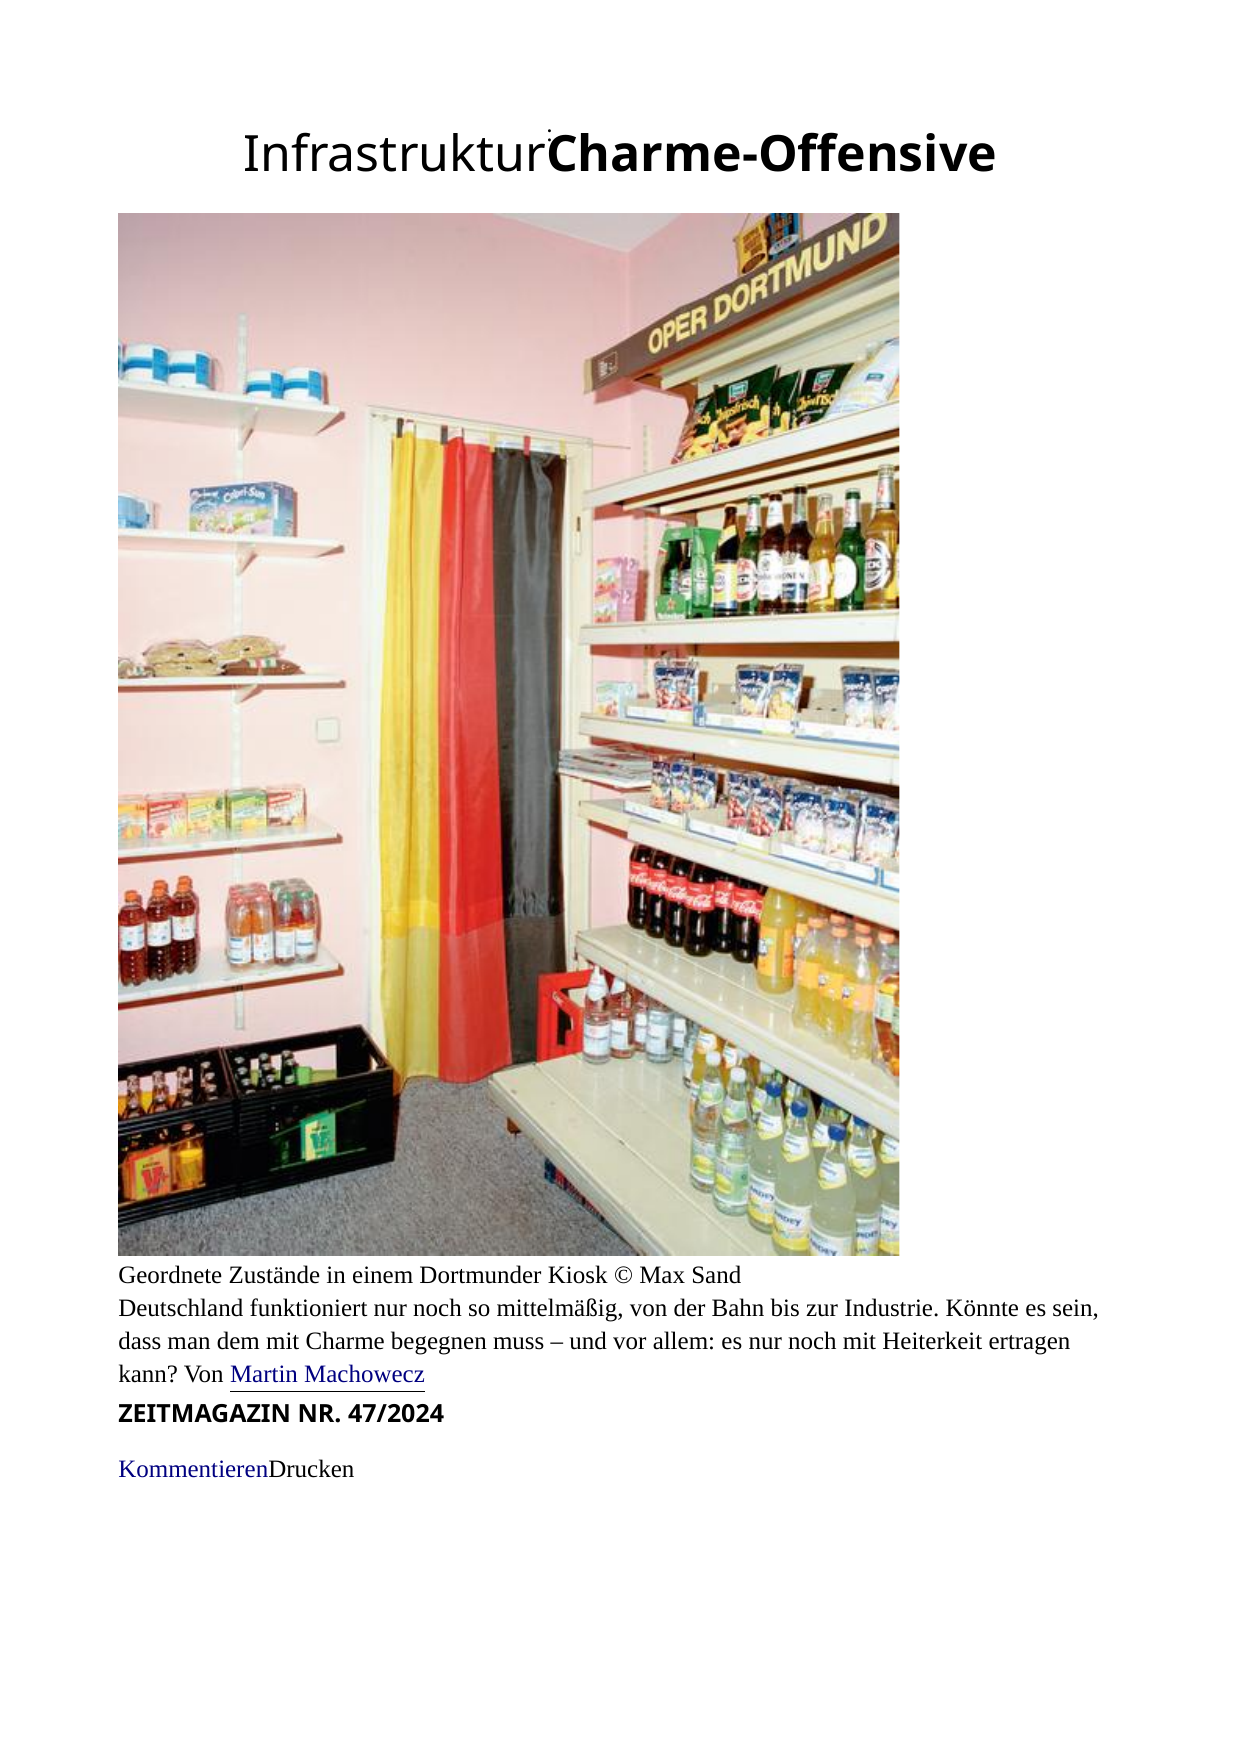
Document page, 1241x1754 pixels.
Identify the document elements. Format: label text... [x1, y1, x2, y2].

text ZEITmagazin Nr. 47/2024 [118, 1396, 1122, 1430]
subtitle InfrastrukturCharme-Offensive [118, 118, 1122, 186]
text Geordnete Zustände in einem Dortmunder Kiosk © Max Sand [118, 1260, 1122, 1289]
text KommentierenDrucken [118, 1454, 1122, 1482]
text Deutschland funktioniert nur noch so mittelmäßig, von der Bahn bis zur Industrie. Könnte es sein, dass man dem mit Charme begegnen muss – und vor allem: es nur noch mit Heiterkeit ertragen kann? Von Martin Machowecz [118, 1293, 1122, 1391]
picture [118, 213, 900, 1256]
